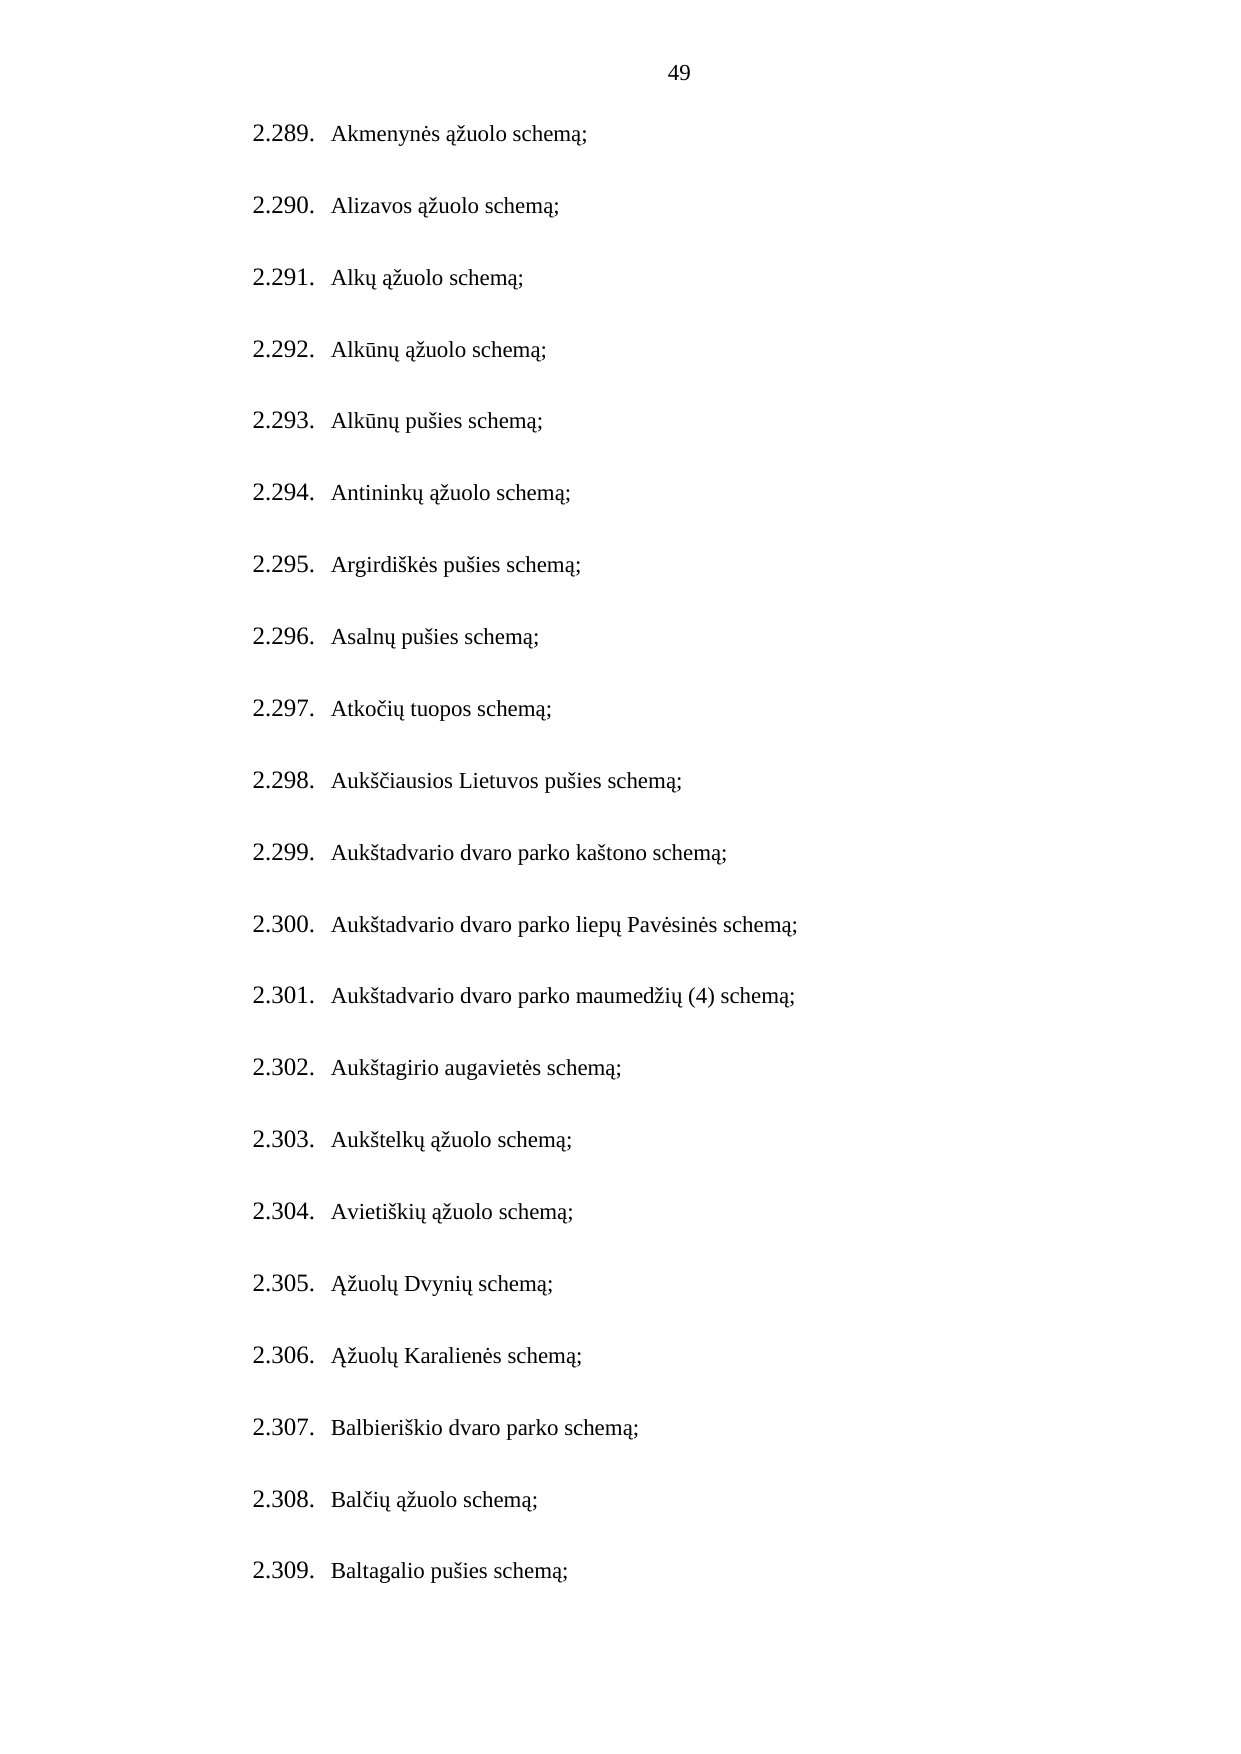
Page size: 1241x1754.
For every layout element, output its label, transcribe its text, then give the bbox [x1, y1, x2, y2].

text 2.289. Akmenynės ąžuolo schemą; [177, 118, 1181, 147]
text 2.309. Baltagalio pušies schemą; [177, 1556, 1181, 1584]
text 2.294. Antininkų ąžuolo schemą; [177, 477, 1181, 506]
text 2.293. Alkūnų pušies schemą; [177, 406, 1181, 434]
text 2.297. Atkočių tuopos schemą; [177, 693, 1181, 722]
text 2.295. Argirdiškės pušies schemą; [177, 549, 1181, 578]
text 2.301. Aukštadvario dvaro parko maumedžių (4) schemą; [177, 981, 1181, 1009]
text 2.306. Ąžuolų Karalienės schemą; [177, 1340, 1181, 1369]
text 2.296. Asalnų pušies schemą; [177, 621, 1181, 650]
text 2.298. Aukščiausios Lietuvos pušies schemą; [177, 765, 1181, 794]
text 2.291. Alkų ąžuolo schemą; [177, 262, 1181, 291]
text 2.290. Alizavos ąžuolo schemą; [177, 190, 1181, 219]
text 2.308. Balčių ąžuolo schemą; [177, 1484, 1181, 1512]
text 2.302. Aukštagirio augavietės schemą; [177, 1052, 1181, 1081]
text 2.307. Balbieriškio dvaro parko schemą; [177, 1412, 1181, 1441]
text 2.299. Aukštadvario dvaro parko kaštono schemą; [177, 837, 1181, 866]
text 2.300. Aukštadvario dvaro parko liepų Pavėsinės schemą; [177, 909, 1181, 937]
text 2.305. Ąžuolų Dvynių schemą; [177, 1268, 1181, 1297]
text 2.303. Aukštelkų ąžuolo schemą; [177, 1124, 1181, 1153]
text 2.292. Alkūnų ąžuolo schemą; [177, 334, 1181, 362]
text 2.304. Avietiškių ąžuolo schemą; [177, 1196, 1181, 1225]
